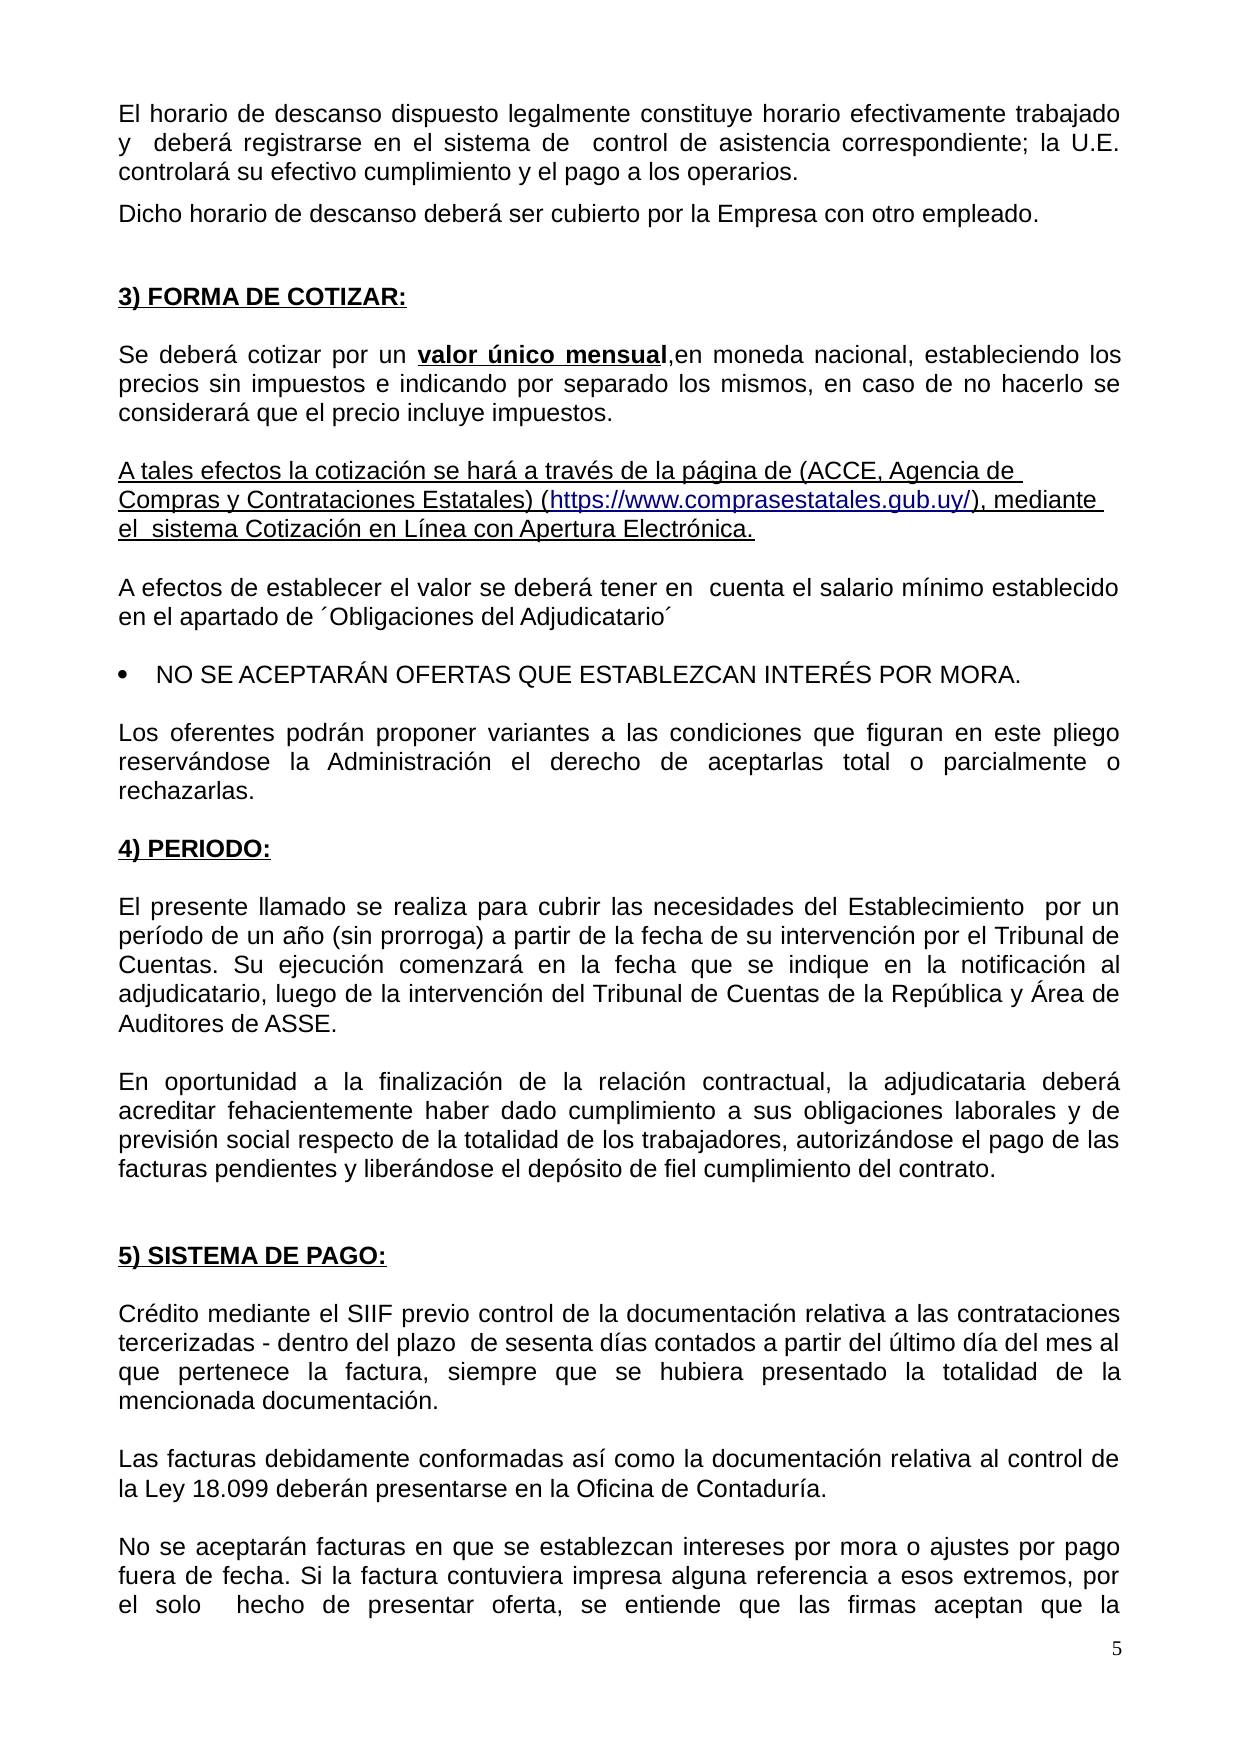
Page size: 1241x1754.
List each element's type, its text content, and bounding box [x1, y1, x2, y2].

text Dicho horario de descanso deberá ser cubierto por la Empresa con otro empleado. [118, 199, 1122, 228]
text A tales efectos la cotización se hará a través de la página de (ACCE, Agencia de Compras y Contrataciones Estatales) (https://www.comprasestatales.gub.uy/), mediante el sistema Cotización en Línea con Apertura Electrónica. [118, 456, 1122, 543]
list No se aceptarán ofertas que establezcan interés por mora. [118, 660, 1122, 689]
text Los oferentes podrán proponer variantes a las condiciones que figuran en este pliego reservándose la Administración el derecho de aceptarlas total o parcialmente o rechazarlas. [118, 718, 1122, 805]
text Crédito mediante el SIIF previo control de la documentación relativa a las contrataciones tercerizadas - dentro del plazo de sesenta días contados a partir del último día del mes al que pertenece la factura, siempre que se hubiera presentado la totalidad de la mencionada documentación. [118, 1299, 1122, 1415]
text 5) SISTEMA DE PAGO: [118, 1241, 1122, 1270]
text El horario de descanso dispuesto legalmente constituye horario efectivamente trabajado y deberá registrarse en el sistema de control de asistencia correspondiente; la U.E. controlará su efectivo cumplimiento y el pago a los operarios. [118, 99, 1122, 186]
text A efectos de establecer el valor se deberá tener en cuenta el salario mínimo establecido en el apartado de ´Obligaciones del Adjudicatario´ [118, 572, 1122, 631]
text El presente llamado se realiza para cubrir las necesidades del Establecimiento por un período de un año (sin prorroga) a partir de la fecha de su intervención por el Tribunal de Cuentas. Su ejecución comenzará en la fecha que se indique en la notificación al adjudicatario, luego de la intervención del Tribunal de Cuentas de la República y Área de Auditores de ASSE. [118, 892, 1122, 1037]
text No se aceptarán facturas en que se establezcan intereses por mora o ajustes por pago fuera de fecha. Si la factura contuviera impresa alguna referencia a esos extremos, por el solo hecho de presentar oferta, se entiende que las firmas aceptan que la [118, 1532, 1122, 1619]
text Las facturas debidamente conformadas así como la documentación relativa al control de la Ley 18.099 deberán presentarse en la Oficina de Contaduría. [118, 1444, 1122, 1502]
text En oportunidad a la finalización de la relación contractual, la adjudicataria deberá acreditar fehacientemente haber dado cumplimiento a sus obligaciones laborales y de previsión social respecto de la totalidad de los trabajadores, autorizándose el pago de las facturas pendientes y liberándose el depósito de fiel cumplimiento del contrato. [118, 1067, 1122, 1183]
text 4) PERIODO: [118, 834, 1122, 863]
text Se deberá cotizar por un valor único mensual,en moneda nacional, estableciendo los precios sin impuestos e indicando por separado los mismos, en caso de no hacerlo se considerará que el precio incluye impuestos. [118, 340, 1122, 427]
text 3) Forma de Cotizar: [118, 282, 1122, 311]
